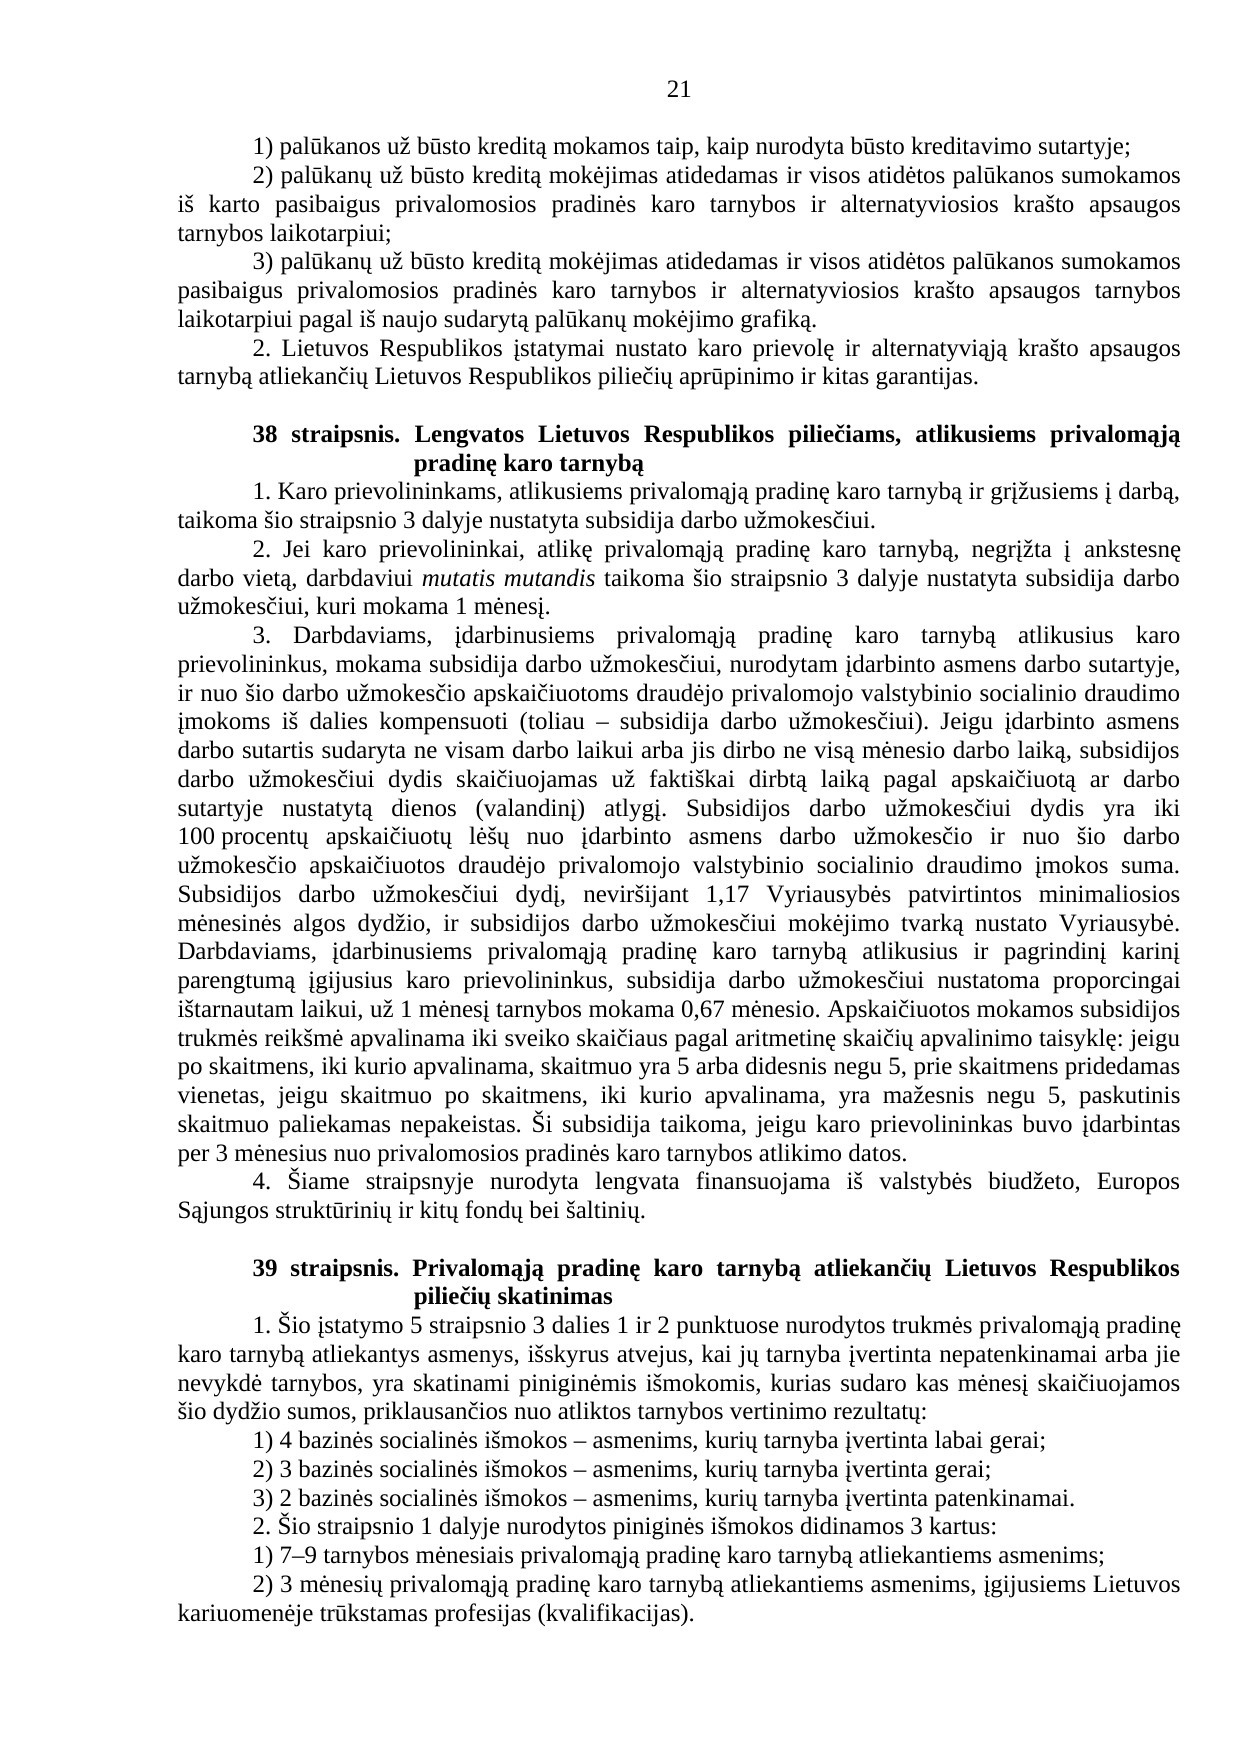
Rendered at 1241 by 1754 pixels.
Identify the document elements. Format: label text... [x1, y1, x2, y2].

text 1) 7–9 tarnybos mėnesiais privalomąją pradinę karo tarnybą atliekantiems asmenims; [177, 1540, 1181, 1569]
text 1) 4 bazinės socialinės išmokos – asmenims, kurių tarnyba įvertinta labai gerai; [177, 1425, 1181, 1454]
text 39 straipsnis. Privalomąją pradinę karo tarnybą atliekančių Lietuvos Respublikos piliečių skatinimas [252, 1253, 1181, 1310]
text 2) 3 mėnesių privalomąją pradinę karo tarnybą atliekantiems asmenims, įgijusiems Lietuvos kariuomenėje trūkstamas profesijas (kvalifikacijas). [177, 1569, 1181, 1626]
text 1. Šio įstatymo 5 straipsnio 3 dalies 1 ir 2 punktuose nurodytos trukmės privalomąją pradinę karo tarnybą atliekantys asmenys, išskyrus atvejus, kai jų tarnyba įvertinta nepatenkinamai arba jie nevykdė tarnybos, yra skatinami piniginėmis išmokomis, kurias sudaro kas mėnesį skaičiuojamos šio dydžio sumos, priklausančios nuo atliktos tarnybos vertinimo rezultatų: [177, 1310, 1181, 1425]
text 2. Jei karo prievolininkai, atlikę privalomąją pradinę karo tarnybą, negrįžta į ankstesnę darbo vietą, darbdaviui mutatis mutandis taikoma šio straipsnio 3 dalyje nustatyta subsidija darbo užmokesčiui, kuri mokama 1 mėnesį. [177, 534, 1181, 620]
text 38 straipsnis. Lengvatos Lietuvos Respublikos piliečiams, atlikusiems privalomąją pradinę karo tarnybą [252, 419, 1181, 476]
text 2) palūkanų už būsto kreditą mokėjimas atidedamas ir visos atidėtos palūkanos sumokamos iš karto pasibaigus privalomosios pradinės karo tarnybos ir alternatyviosios krašto apsaugos tarnybos laikotarpiui; [177, 160, 1181, 246]
text 3) palūkanų už būsto kreditą mokėjimas atidedamas ir visos atidėtos palūkanos sumokamos pasibaigus privalomosios pradinės karo tarnybos ir alternatyviosios krašto apsaugos tarnybos laikotarpiui pagal iš naujo sudarytą palūkanų mokėjimo grafiką. [177, 246, 1181, 333]
text 3. Darbdaviams, įdarbinusiems privalomąją pradinę karo tarnybą atlikusius karo prievolininkus, mokama subsidija darbo užmokesčiui, nurodytam įdarbinto asmens darbo sutartyje, ir nuo šio darbo užmokesčio apskaičiuotoms draudėjo privalomojo valstybinio socialinio draudimo įmokoms iš dalies kompensuoti (toliau – subsidija darbo užmokesčiui). Jeigu įdarbinto asmens darbo sutartis sudaryta ne visam darbo laikui arba jis dirbo ne visą mėnesio darbo laiką, subsidijos darbo užmokesčiui dydis skaičiuojamas už faktiškai dirbtą laiką pagal apskaičiuotą ar darbo sutartyje nustatytą dienos (valandinį) atlygį. Subsidijos darbo užmokesčiui dydis yra iki 100 procentų apskaičiuotų lėšų nuo įdarbinto asmens darbo užmokesčio ir nuo šio darbo užmokesčio apskaičiuotos draudėjo privalomojo valstybinio socialinio draudimo įmokos suma. Subsidijos darbo užmokesčiui dydį, neviršijant 1,17 Vyriausybės patvirtintos minimaliosios mėnesinės algos dydžio, ir subsidijos darbo užmokesčiui mokėjimo tvarką nustato Vyriausybė. Darbdaviams, įdarbinusiems privalomąją pradinę karo tarnybą atlikusius ir pagrindinį karinį parengtumą įgijusius karo prievolininkus, subsidija darbo užmokesčiui nustatoma proporcingai ištarnautam laikui, už 1 mėnesį tarnybos mokama 0,67 mėnesio. Apskaičiuotos mokamos subsidijos trukmės reikšmė apvalinama iki sveiko skaičiaus pagal aritmetinę skaičių apvalinimo taisyklę: jeigu po skaitmens, iki kurio apvalinama, skaitmuo yra 5 arba didesnis negu 5, prie skaitmens pridedamas vienetas, jeigu skaitmuo po skaitmens, iki kurio apvalinama, yra mažesnis negu 5, paskutinis skaitmuo paliekamas nepakeistas. Ši subsidija taikoma, jeigu karo prievolininkas buvo įdarbintas per 3 mėnesius nuo privalomosios pradinės karo tarnybos atlikimo datos. [177, 620, 1181, 1166]
text 1) palūkanos už būsto kreditą mokamos taip, kaip nurodyta būsto kreditavimo sutartyje; [177, 131, 1181, 160]
text 2. Lietuvos Respublikos įstatymai nustato karo prievolę ir alternatyviąją krašto apsaugos tarnybą atliekančių Lietuvos Respublikos piliečių aprūpinimo ir kitas garantijas. [177, 333, 1181, 390]
text 4. Šiame straipsnyje nurodyta lengvata finansuojama iš valstybės biudžeto, Europos Sąjungos struktūrinių ir kitų fondų bei šaltinių. [177, 1166, 1181, 1224]
text 1. Karo prievolininkams, atlikusiems privalomąją pradinę karo tarnybą ir grįžusiems į darbą, taikoma šio straipsnio 3 dalyje nustatyta subsidija darbo užmokesčiui. [177, 476, 1181, 534]
text 3) 2 bazinės socialinės išmokos – asmenims, kurių tarnyba įvertinta patenkinamai. [177, 1483, 1181, 1511]
text 2. Šio straipsnio 1 dalyje nurodytos piniginės išmokos didinamos 3 kartus: [177, 1511, 1181, 1540]
text 2) 3 bazinės socialinės išmokos – asmenims, kurių tarnyba įvertinta gerai; [177, 1454, 1181, 1483]
